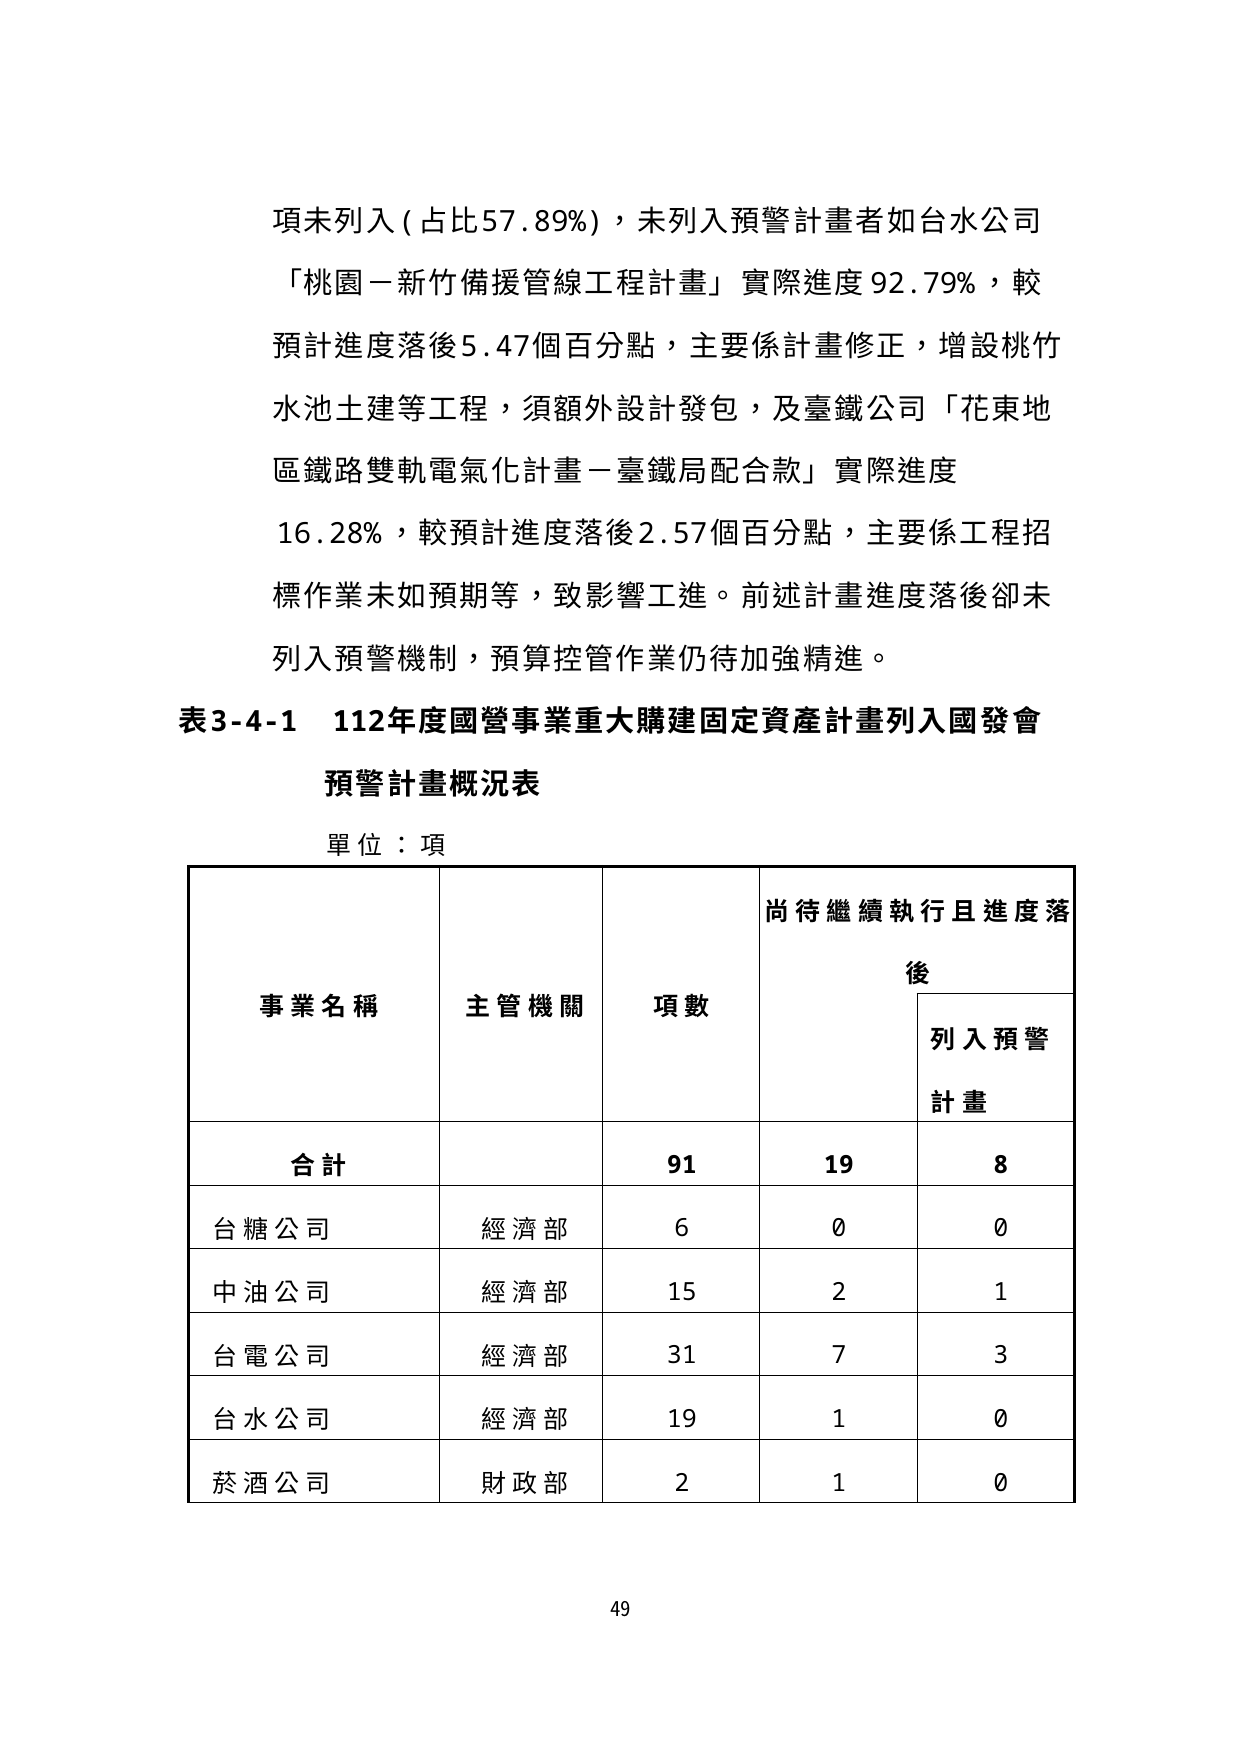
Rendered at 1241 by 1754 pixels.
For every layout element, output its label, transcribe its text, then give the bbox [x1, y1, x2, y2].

table_cell 6 [603, 1186, 759, 1248]
table_cell 財政部 [440, 1440, 602, 1502]
table_cell 台糖公司 [190, 1186, 439, 1248]
text 項未列入(占比57.89%)，未列入預警計畫者如台水公司「桃園－新竹備援管線工程計畫」實際進度92.79%，較預計進度落後5.47個百分點，主要係計畫修正，增設桃竹水池土建等工程，須額外設計發包，及臺鐵公司「花東地區鐵路雙軌電氣化計畫－臺鐵局配合款」實際進度16.28%，較預計進度落後2.57個百分點，主要係工程招標作業未如預期等，致影響工進。前述計畫進度落後卻未列入預警機制，預算控管作業仍待加強精進。 [266, 177, 1063, 677]
table_cell 0 [760, 1186, 917, 1248]
table_cell 0 [918, 1376, 1073, 1439]
table_cell 經濟部 [440, 1186, 602, 1248]
table_cell 19 [603, 1376, 759, 1439]
table_cell 15 [603, 1249, 759, 1312]
table_cell 經濟部 [440, 1376, 602, 1439]
table_cell 2 [760, 1249, 917, 1312]
table_cell 91 [603, 1122, 759, 1184]
table_cell [440, 1122, 602, 1184]
table_cell 3 [918, 1313, 1073, 1375]
table_header 主管機關 [440, 868, 602, 1121]
table_header 尚待繼續執行且進度落後 [760, 868, 1073, 993]
table_cell 台水公司 [190, 1376, 439, 1439]
table_cell 合計 [190, 1122, 439, 1184]
table_cell 1 [760, 1376, 917, 1439]
table_cell 列入預警計畫 [918, 994, 1073, 1121]
table_cell 0 [918, 1440, 1073, 1502]
table_cell 0 [918, 1186, 1073, 1248]
table_cell 19 [760, 1122, 917, 1184]
table_cell 8 [918, 1122, 1073, 1184]
table_cell 中油公司 [190, 1249, 439, 1312]
table_cell 菸酒公司 [190, 1440, 439, 1502]
table_cell 31 [603, 1313, 759, 1375]
table_cell 1 [918, 1249, 1073, 1312]
table_header 事業名稱 [190, 868, 439, 1121]
table_header 項數 [603, 868, 759, 1121]
table_cell 2 [603, 1440, 759, 1502]
table_cell 經濟部 [440, 1313, 602, 1375]
table_cell 7 [760, 1313, 917, 1375]
table_cell 台電公司 [190, 1313, 439, 1375]
text 表3-4-1 112年度國營事業重大購建固定資產計畫列入國發會預警計畫概況表 單位：項 [177, 677, 1063, 865]
table_cell 1 [760, 1440, 917, 1502]
table_cell 經濟部 [440, 1249, 602, 1312]
table_cell [760, 996, 917, 1121]
